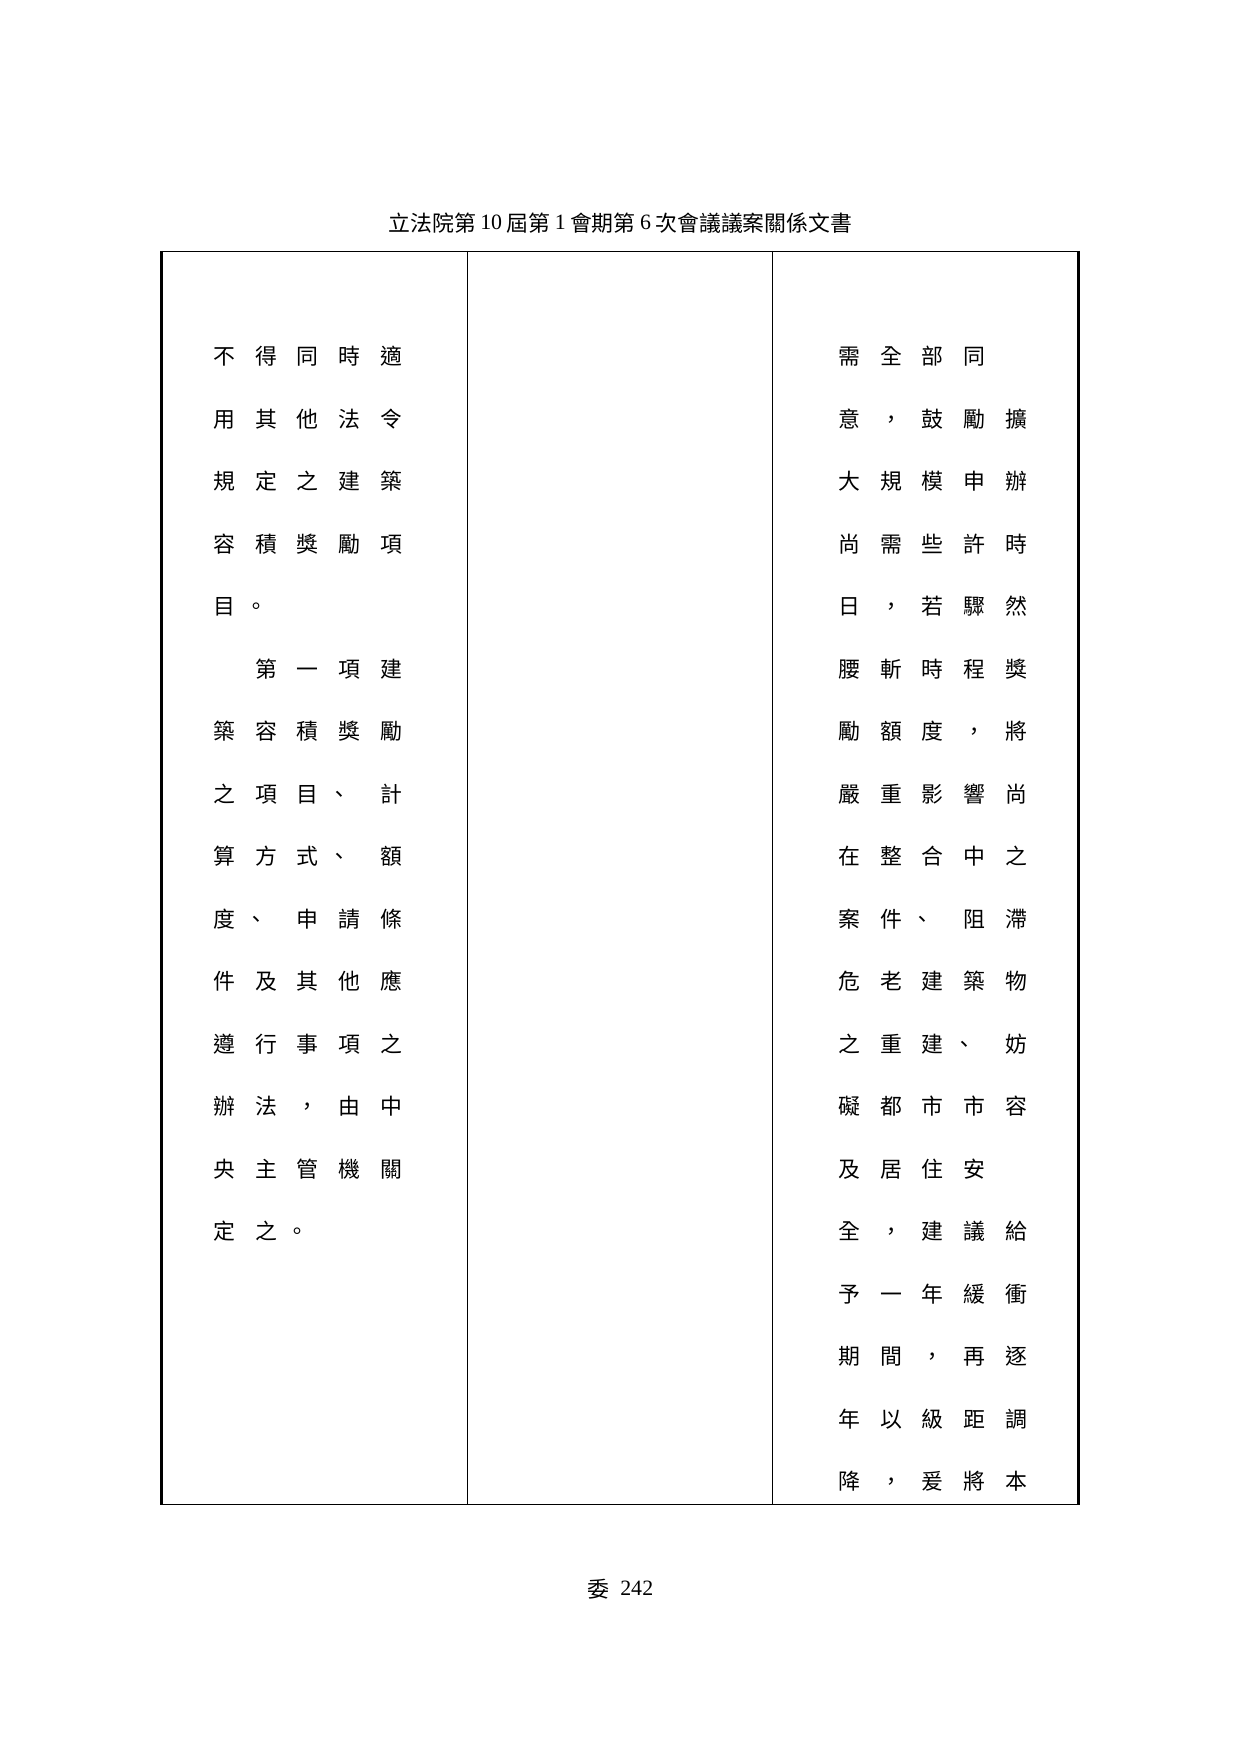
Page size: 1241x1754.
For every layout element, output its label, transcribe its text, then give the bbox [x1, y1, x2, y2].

table_cell [468, 252, 772, 1504]
table_cell 需全部同意，鼓勵擴大規模申辦尚需些許時日，若驟然腰斬時程獎勵額度，將嚴重影響尚在整合中之案件、阻滯危老建築物之重建、妨礙都市市容及居住安全，建議給予一年緩衝期間，再逐年以級距調降，爰將本 [773, 252, 1077, 1504]
table_cell 不得同時適用其他法令規定之建築容積獎勵項目。 第一項建築容積獎勵之項目、計算方式、額度、申請條件及其他應遵行事項之辦法，由中央主管機關定之。 [163, 252, 467, 1504]
